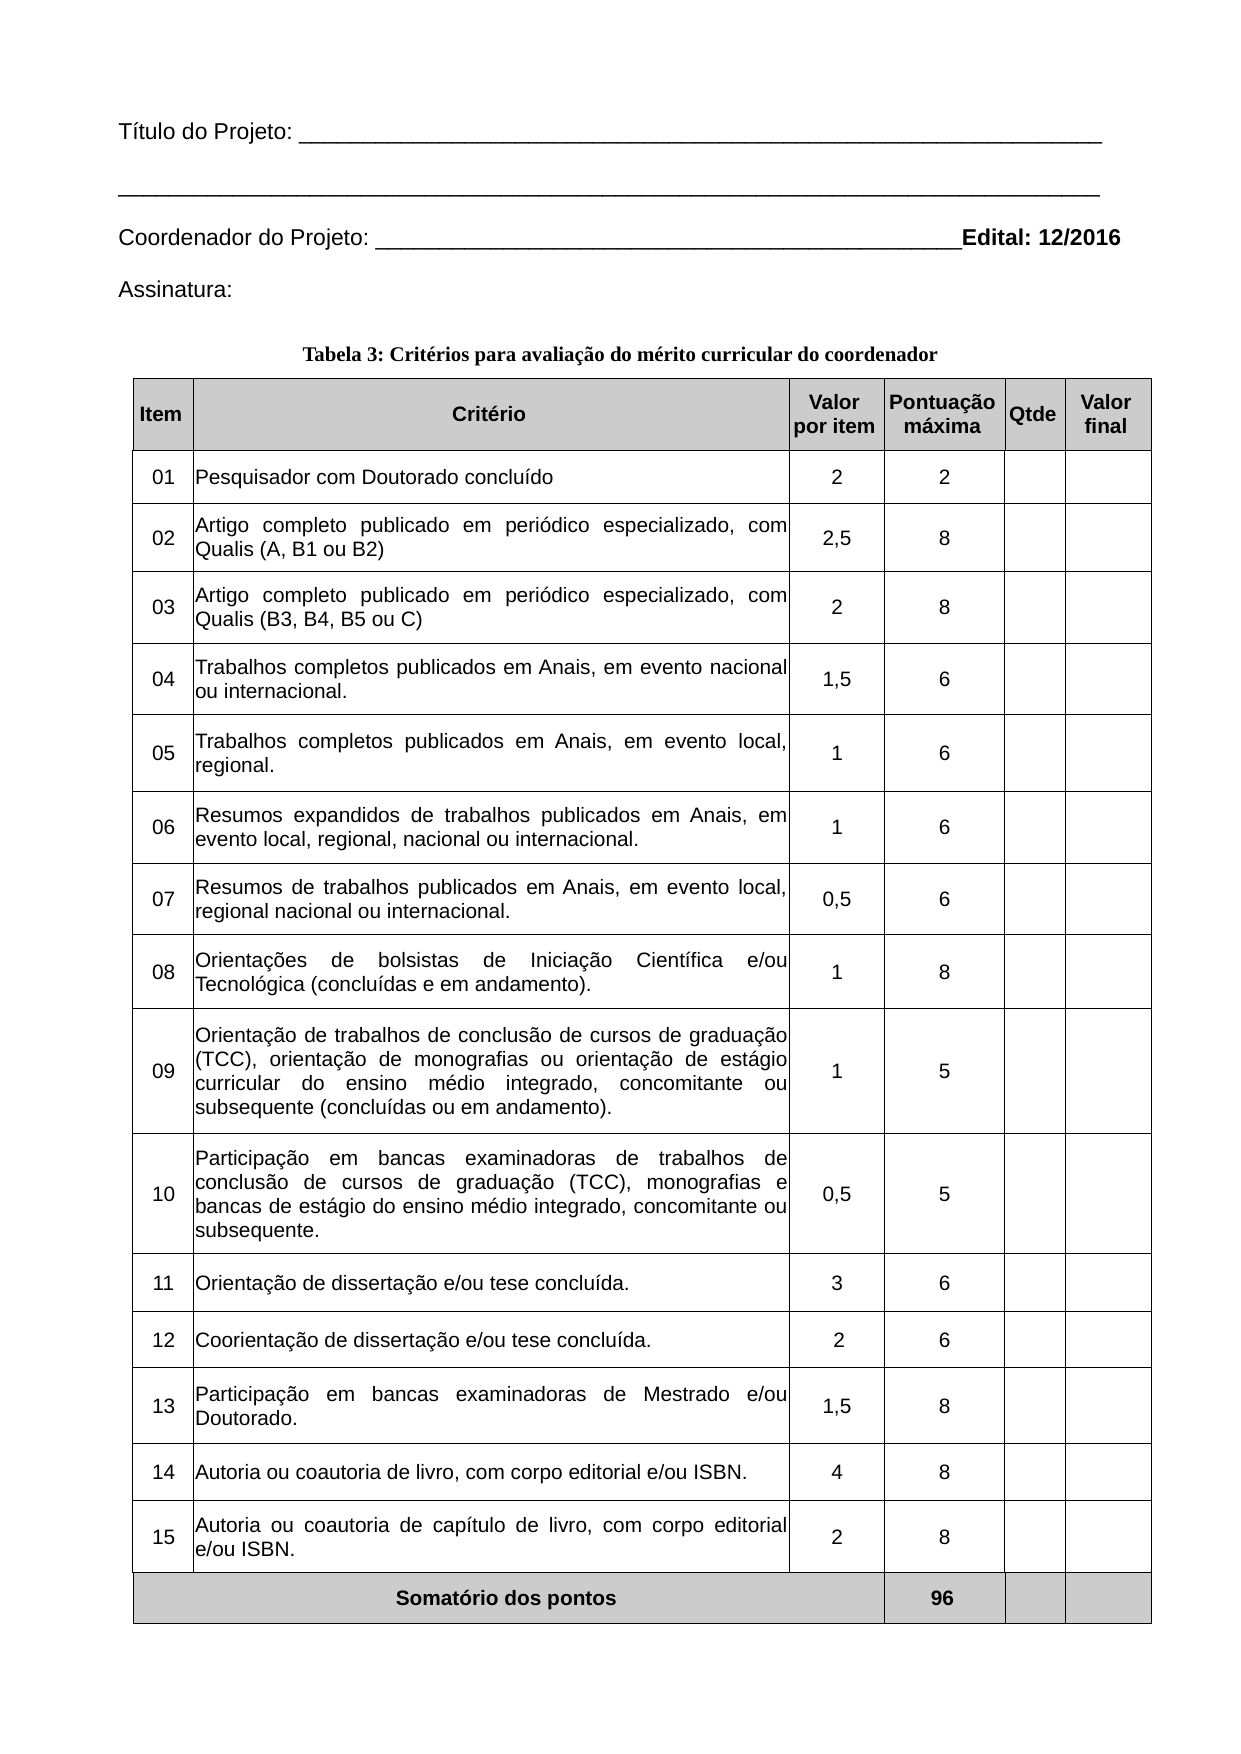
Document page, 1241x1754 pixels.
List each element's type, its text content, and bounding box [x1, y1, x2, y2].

table_cell 11 [133, 1254, 193, 1311]
table_cell Pesquisador com Doutorado concluído [194, 451, 789, 503]
table_cell Artigo completo publicado em periódico especializado, com Qualis (B3, B4, B5 ou C) [194, 572, 789, 642]
table_cell [1066, 1254, 1151, 1311]
table_cell Autoria ou coautoria de capítulo de livro, com corpo editorial e/ou ISBN. [194, 1501, 789, 1572]
table_cell 15 [133, 1501, 193, 1572]
table_cell Autoria ou coautoria de livro, com corpo editorial e/ou ISBN. [194, 1444, 789, 1500]
table_cell [1066, 504, 1151, 571]
table_cell [1066, 1134, 1151, 1253]
table_cell [1005, 1312, 1065, 1367]
table_cell 14 [133, 1444, 193, 1500]
table_header Pontuação máxima [885, 379, 1005, 450]
table_cell 8 [885, 1444, 1004, 1500]
table_cell 13 [133, 1368, 193, 1443]
table_cell [1005, 1368, 1065, 1443]
table_cell 02 [133, 504, 193, 571]
table_header Valor por item [790, 379, 884, 450]
table_cell 6 [885, 715, 1004, 791]
table_cell 0,5 [790, 1134, 884, 1253]
table_cell [1005, 1009, 1065, 1133]
table_cell [1066, 935, 1151, 1008]
table_cell 6 [885, 864, 1004, 934]
table_cell [1005, 504, 1065, 571]
table_header Valor final [1066, 379, 1151, 450]
table_cell 6 [885, 1312, 1004, 1367]
table_cell Somatório dos pontos [134, 1573, 884, 1623]
table_cell Coorientação de dissertação e/ou tese concluída. [194, 1312, 789, 1367]
table_cell 03 [133, 572, 193, 642]
table_cell [1005, 572, 1065, 642]
table_cell 6 [885, 644, 1004, 714]
table_cell [1005, 935, 1065, 1008]
table_cell [1066, 1312, 1151, 1367]
table_cell 5 [885, 1009, 1004, 1133]
table_cell [1005, 1501, 1065, 1572]
table_cell [1005, 451, 1065, 503]
table_cell [1006, 1573, 1065, 1623]
table_cell Resumos de trabalhos publicados em Anais, em evento local, regional nacional ou internacional. [194, 864, 789, 934]
table_cell [1005, 1254, 1065, 1311]
table_cell [1066, 1573, 1151, 1623]
table_cell [1005, 715, 1065, 791]
table_cell [1005, 1134, 1065, 1253]
table_cell 1,5 [790, 1368, 884, 1443]
table_cell Participação em bancas examinadoras de trabalhos de conclusão de cursos de graduação (TCC), monografias e bancas de estágio do ensino médio integrado, concomitante ou subsequente. [194, 1134, 789, 1253]
table_cell Participação em bancas examinadoras de Mestrado e/ou Doutorado. [194, 1368, 789, 1443]
table_cell [1066, 792, 1151, 862]
table_cell [1066, 1501, 1151, 1572]
table_cell 09 [133, 1009, 193, 1133]
table_cell 1 [790, 715, 884, 791]
text Assinatura: [118, 276, 1122, 303]
table_cell Artigo completo publicado em periódico especializado, com Qualis (A, B1 ou B2) [194, 504, 789, 571]
table_header Critério [194, 379, 789, 450]
table_cell 2 [885, 451, 1004, 503]
table_cell 1 [790, 1009, 884, 1133]
table_cell 96 [885, 1573, 1005, 1623]
table_cell Orientação de dissertação e/ou tese concluída. [194, 1254, 789, 1311]
table_cell 5 [885, 1134, 1004, 1253]
table_cell 08 [133, 935, 193, 1008]
text _____________________________________________________________________________ [118, 171, 1122, 197]
table_cell [1066, 572, 1151, 642]
table_cell 2 [790, 1312, 884, 1367]
table_cell 6 [885, 1254, 1004, 1311]
table_cell [1005, 644, 1065, 714]
table_cell 04 [133, 644, 193, 714]
table_cell 0,5 [790, 864, 884, 934]
table_cell 8 [885, 935, 1004, 1008]
text Coordenador do Projeto: ______________________________________________Edital: 12/2016 [118, 223, 1122, 250]
table_cell [1066, 644, 1151, 714]
table_cell 2 [790, 1501, 884, 1572]
table_cell [1066, 1009, 1151, 1133]
text Título do Projeto: _______________________________________________________________ [118, 118, 1122, 144]
table_cell 1 [790, 935, 884, 1008]
table_cell Trabalhos completos publicados em Anais, em evento local, regional. [194, 715, 789, 791]
table_cell Resumos expandidos de trabalhos publicados em Anais, em evento local, regional, nacional ou internacional. [194, 792, 789, 862]
table_cell 8 [885, 1368, 1004, 1443]
table_cell [1005, 1444, 1065, 1500]
table_cell 2 [790, 451, 884, 503]
table_cell 8 [885, 1501, 1004, 1572]
table_cell 2 [790, 572, 884, 642]
table_cell [1066, 1368, 1151, 1443]
table_header Qtde [1006, 379, 1065, 450]
table_cell 1,5 [790, 644, 884, 714]
table_cell [1066, 1444, 1151, 1500]
table_cell [1066, 451, 1151, 503]
table_cell 6 [885, 792, 1004, 862]
table_cell Trabalhos completos publicados em Anais, em evento nacional ou internacional. [194, 644, 789, 714]
table_cell 2,5 [790, 504, 884, 571]
table_cell Orientação de trabalhos de conclusão de cursos de graduação (TCC), orientação de monografias ou orientação de estágio curricular do ensino médio integrado, concomitante ou subsequente (concluídas ou em andamento). [194, 1009, 789, 1133]
table_cell 8 [885, 504, 1004, 571]
table_cell [1066, 715, 1151, 791]
table_cell [1005, 864, 1065, 934]
text Tabela 3: Critérios para avaliação do mérito curricular do coordenador [118, 341, 1122, 366]
table_cell 01 [133, 451, 193, 503]
table_cell 4 [790, 1444, 884, 1500]
table_cell [1066, 864, 1151, 934]
table_cell 07 [133, 864, 193, 934]
table_cell 8 [885, 572, 1004, 642]
table_cell 05 [133, 715, 193, 791]
table_cell 3 [790, 1254, 884, 1311]
table_cell [1005, 792, 1065, 862]
table_cell Orientações de bolsistas de Iniciação Científica e/ou Tecnológica (concluídas e em andamento). [194, 935, 789, 1008]
table_cell 1 [790, 792, 884, 862]
table_cell 12 [133, 1312, 193, 1367]
table_cell 06 [133, 792, 193, 862]
table_header Item [134, 379, 193, 450]
table_cell 10 [133, 1134, 193, 1253]
